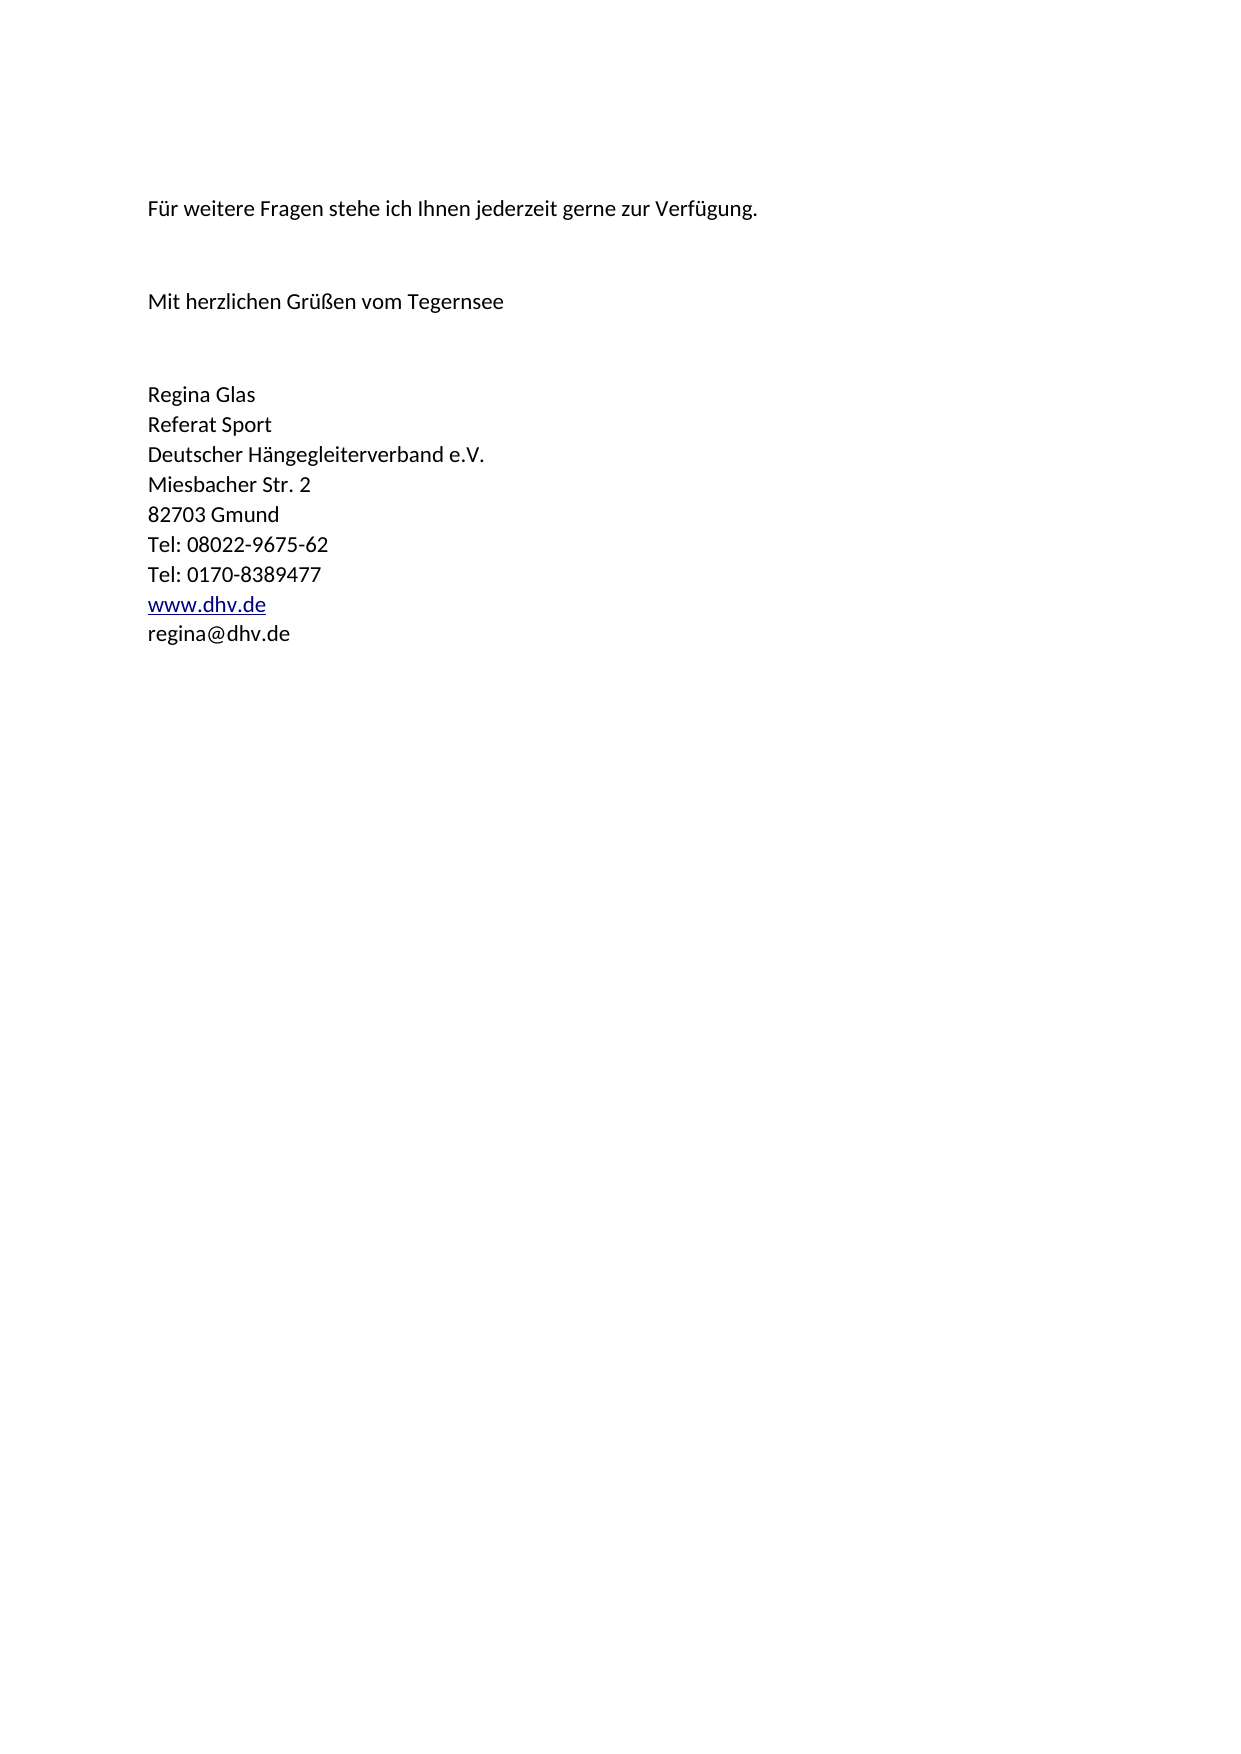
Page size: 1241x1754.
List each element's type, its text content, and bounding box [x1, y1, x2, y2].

text Für weitere Fragen stehe ich Ihnen jederzeit gerne zur Verfügung. [148, 194, 1093, 222]
text Regina Glas Referat Sport Deutscher Hängegleiterverband e.V. Miesbacher Str. 2 82703 Gmund Tel: 08022-9675-62 Tel: 0170-8389477 www.dhv.de regina@dhv.de [148, 380, 1093, 648]
text Mit herzlichen Grüßen vom Tegernsee [148, 287, 1093, 315]
